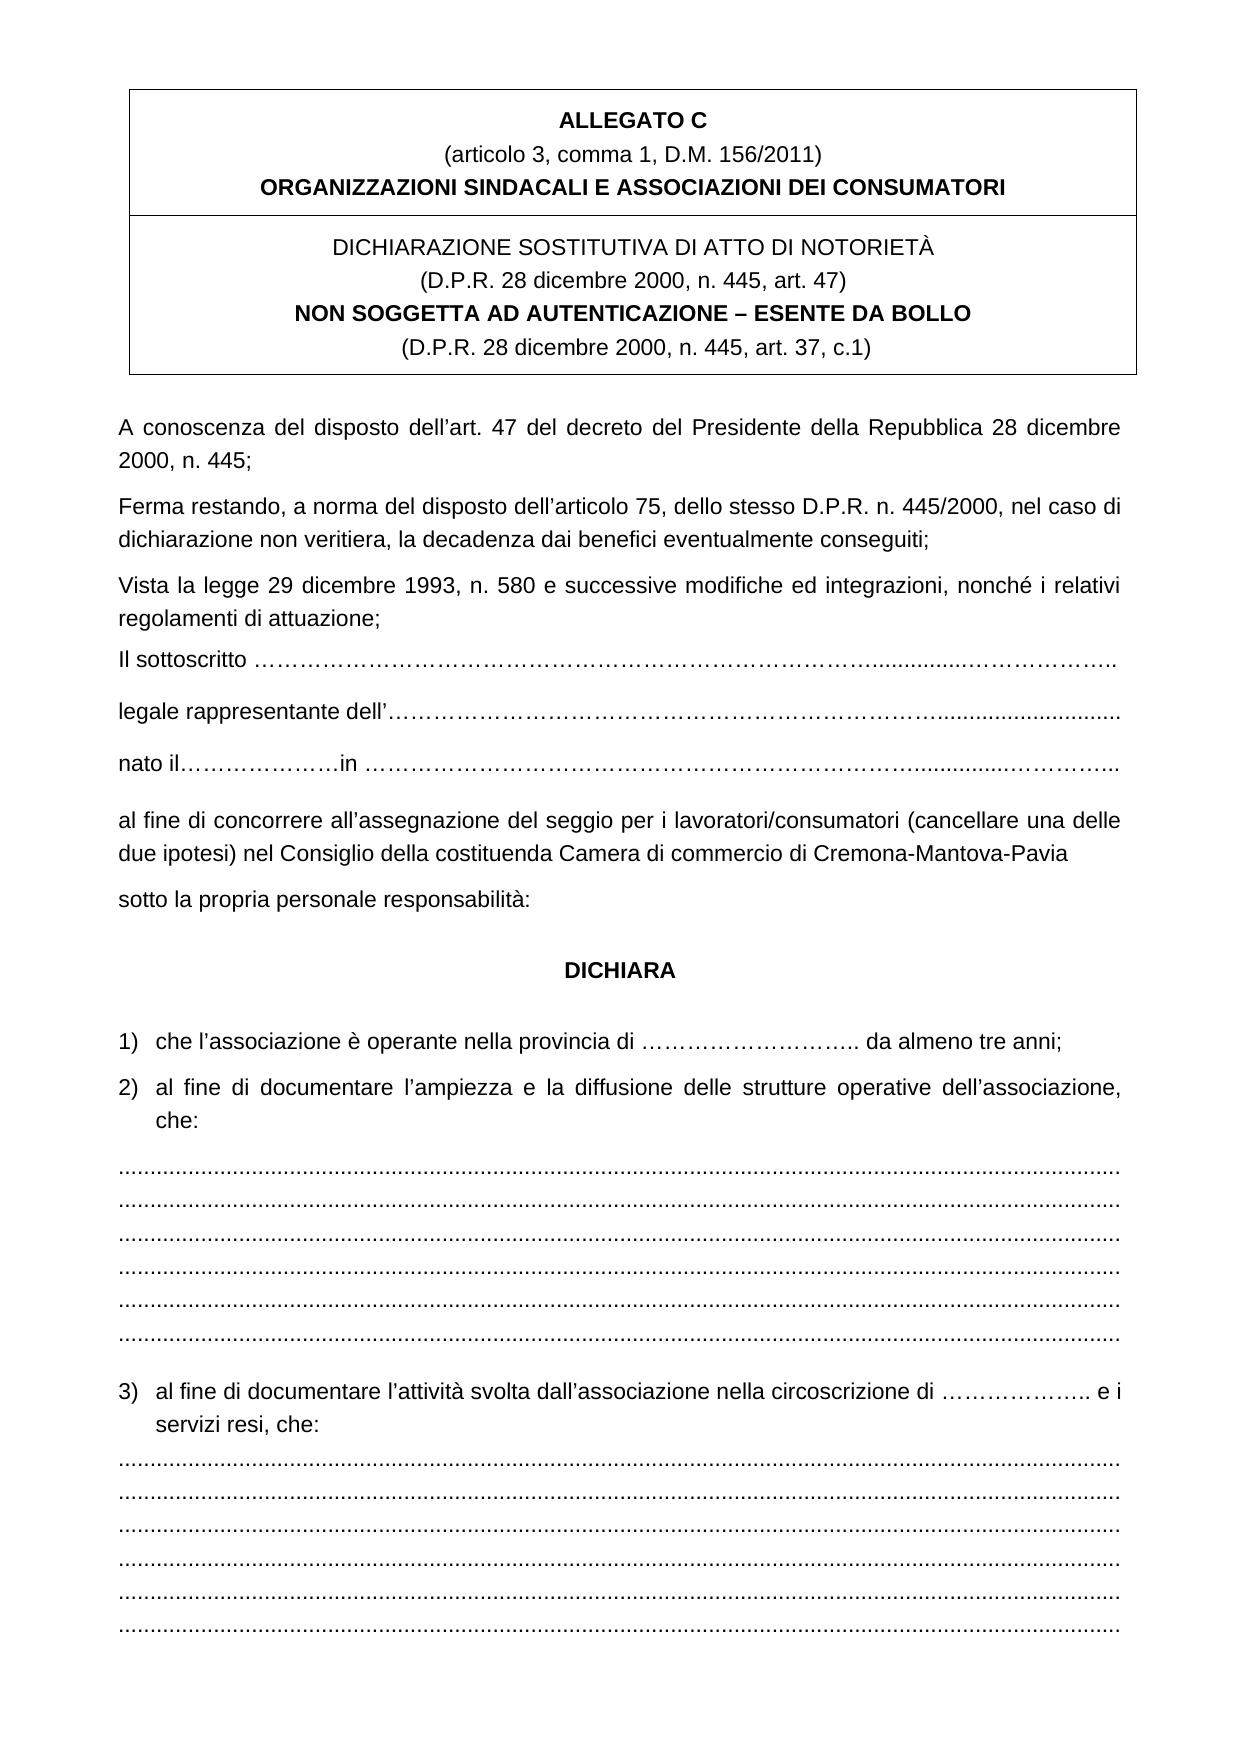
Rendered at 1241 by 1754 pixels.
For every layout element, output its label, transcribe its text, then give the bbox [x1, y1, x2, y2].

table_header ALLEGATO C (articolo 3, comma 1, D.M. 156/2011) ORGANIZZAZIONI SINDACALI E ASSOCIAZIONI DEI CONSUMATORI [130, 90, 1136, 215]
text Ferma restando, a norma del disposto dell’articolo 75, dello stesso D.P.R. n. 445/2000, nel caso di dichiarazione non veritiera, la decadenza dai benefici eventualmente conseguiti; [118, 488, 1122, 554]
text legale rappresentante dell’………………………………………………………………............................. [118, 698, 1122, 724]
text sotto la propria personale responsabilità: [118, 881, 1122, 914]
table_cell DICHIARAZIONE SOSTITUTIVA DI ATTO DI NOTORIETÀ (D.P.R. 28 dicembre 2000, n. 445, art. 47) NON SOGGETTA AD AUTENTICAZIONE – ESENTE DA BOLLO (D.P.R. 28 dicembre 2000, n. 445, art. 37, c.1) [130, 216, 1136, 374]
text Vista la legge 29 dicembre 1993, n. 580 e successive modifiche ed integrazioni, nonché i relativi regolamenti di attuazione; [118, 567, 1122, 633]
text A conoscenza del disposto dell’art. 47 del decreto del Presidente della Repubblica 28 dicembre 2000, n. 445; [118, 408, 1122, 475]
list al fine di documentare l’ampiezza e la diffusione delle strutture operative dell’associazione, che: [118, 1068, 1122, 1135]
text nato il…………………in ………………………………………………………………...............…………... [118, 750, 1122, 776]
text Il sottoscritto ………………………………………………………………………...............……………….. [118, 646, 1122, 672]
text al fine di concorrere all’assegnazione del seggio per i lavoratori/consumatori (cancellare una delle due ipotesi) nel Consiglio della costituenda Camera di commercio di Cremona-Mantova-Pavia [118, 802, 1122, 868]
text DICHIARA [118, 952, 1122, 985]
list al fine di documentare l’attività svolta dall’associazione nella circoscrizione di ……………….. e i servizi resi, che: [118, 1373, 1122, 1439]
list che l’associazione è operante nella provincia di ……………………….. da almeno tre anni; [118, 1023, 1122, 1056]
